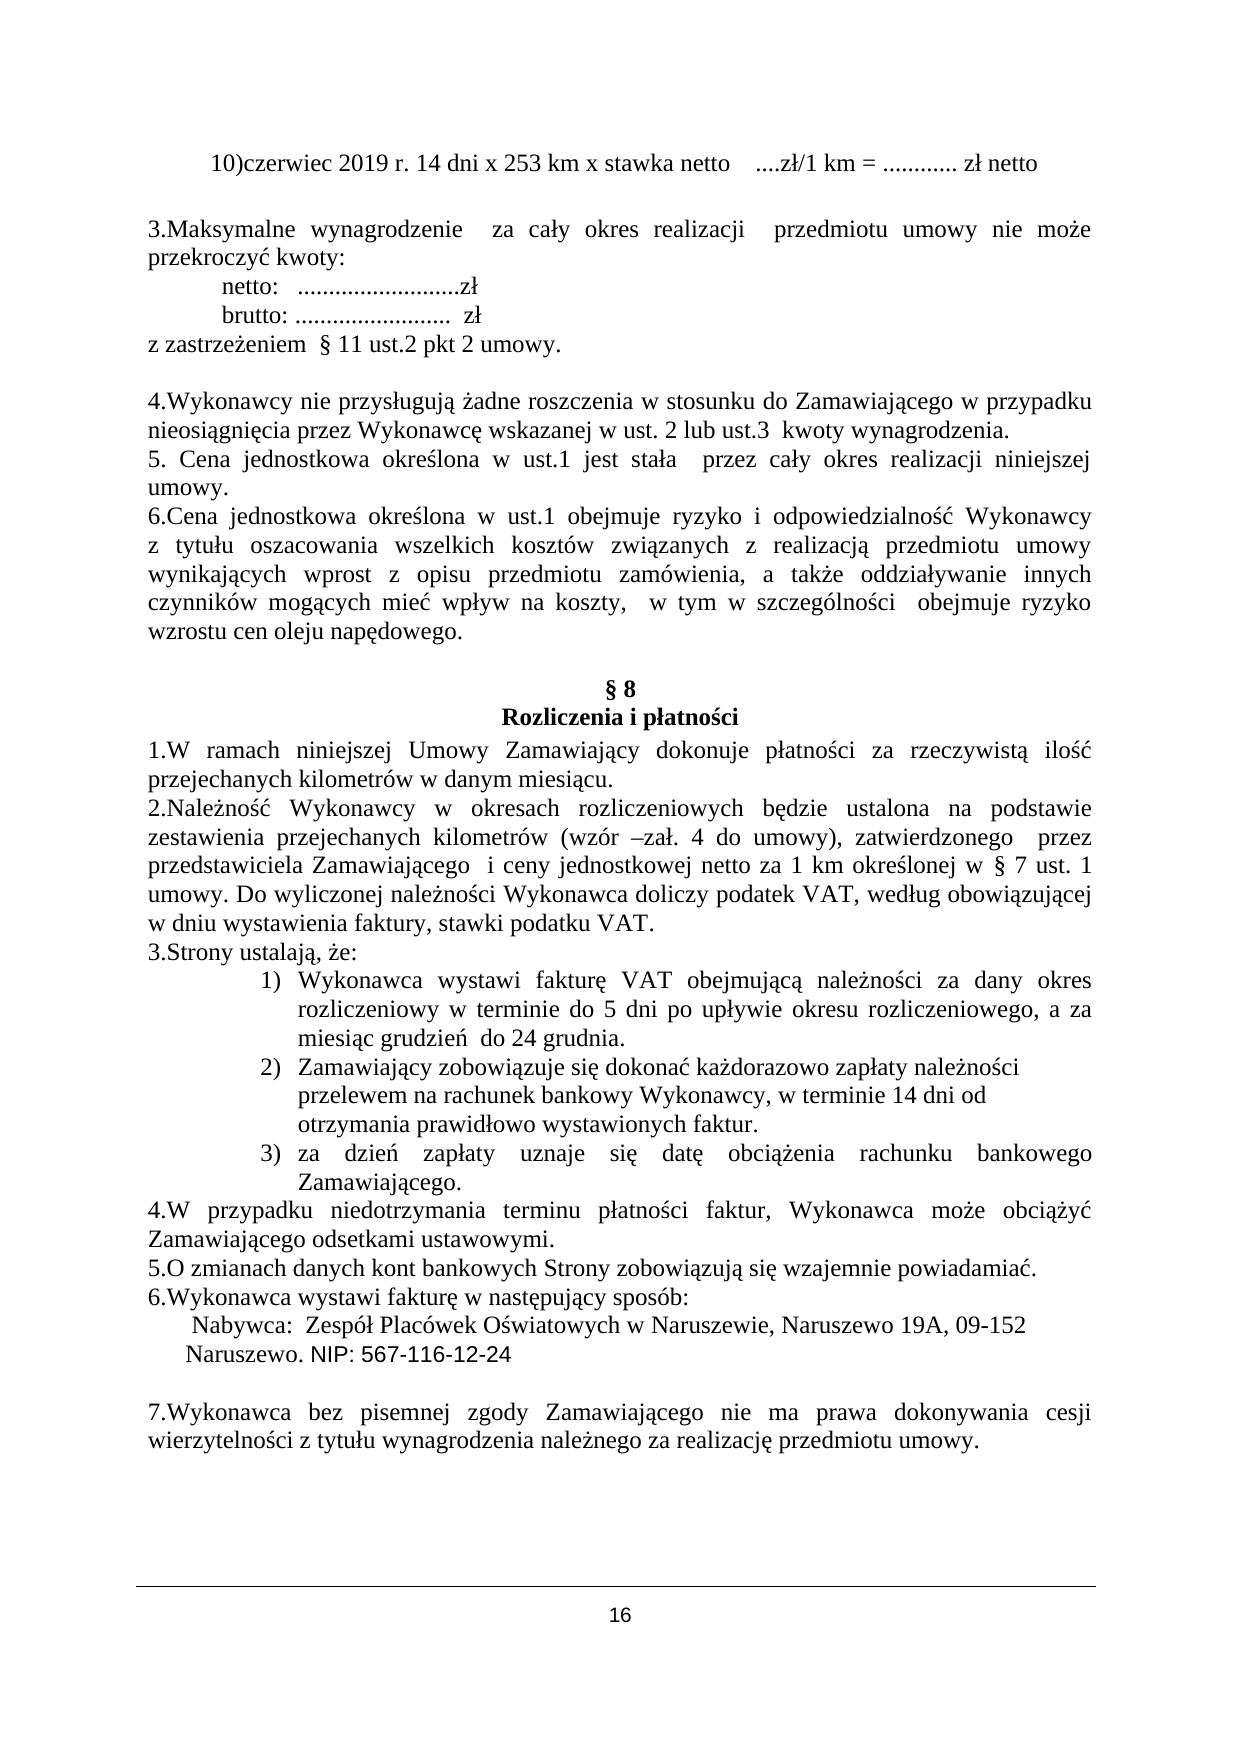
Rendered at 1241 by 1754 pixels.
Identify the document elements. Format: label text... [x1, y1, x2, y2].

text 4.Wykonawcy nie przysługują żadne roszczenia w stosunku do Zamawiającego w przypadku nieosiągnięcia przez Wykonawcę wskazanej w ust. 2 lub ust.3 kwoty wynagrodzenia. [148, 386, 1092, 444]
text z zastrzeżeniem § 11 ust.2 pkt 2 umowy. [148, 329, 1092, 357]
text 5. Cena jednostkowa określona w ust.1 jest stała przez cały okres realizacji niniejszej umowy. [148, 444, 1092, 501]
text netto: ..........................zł [222, 271, 1092, 300]
text 3.Maksymalne wynagrodzenie za cały okres realizacji przedmiotu umowy nie może przekroczyć kwoty: [148, 214, 1092, 271]
text Rozliczenia i płatności [148, 702, 1092, 731]
text 1.W ramach niniejszej Umowy Zamawiający dokonuje płatności za rzeczywistą ilość przejechanych kilometrów w danym miesiącu. [148, 735, 1092, 793]
text 10)czerwiec 2019 r. 14 dni x 253 km x stawka netto ....zł/1 km = ............ zł netto [148, 148, 1092, 176]
text 2.Należność Wykonawcy w okresach rozliczeniowych będzie ustalona na podstawie zestawienia przejechanych kilometrów (wzór –zał. 4 do umowy), zatwierdzonego przez przedstawiciela Zamawiającego i ceny jednostkowej netto za 1 km określonej w § 7 ust. 1 umowy. Do wyliczonej należności Wykonawca doliczy podatek VAT, według obowiązującej w dniu wystawienia faktury, stawki podatku VAT. [148, 793, 1092, 937]
text 6.Cena jednostkowa określona w ust.1 obejmuje ryzyko i odpowiedzialność Wykonawcy z tytułu oszacowania wszelkich kosztów związanych z realizacją przedmiotu umowy wynikających wprost z opisu przedmiotu zamówienia, a także oddziaływanie innych czynników mogących mieć wpływ na koszty, w tym w szczególności obejmuje ryzyko wzrostu cen oleju napędowego. [148, 501, 1092, 645]
text 3.Strony ustalają, że: [148, 937, 1092, 965]
text 4.W przypadku niedotrzymania terminu płatności faktur, Wykonawca może obciążyć Zamawiającego odsetkami ustawowymi. [148, 1195, 1092, 1253]
text 6.Wykonawca wystawi fakturę w następujący sposób: [148, 1282, 1092, 1310]
text § 8 [148, 674, 1092, 702]
text Naruszewo. NIP: 567-116-12-24 [185, 1339, 1092, 1368]
text Nabywca: Zespół Placówek Oświatowych w Naruszewie, Naruszewo 19A, 09-152 [185, 1310, 1092, 1339]
text brutto: ......................... zł [222, 300, 1092, 329]
list Zamawiający zobowiązuje się dokonać każdorazowo zapłaty należności przelewem na rachunek bankowy Wykonawcy, w terminie 14 dni od otrzymania prawidłowo wystawionych faktur. [260, 1052, 1092, 1138]
list Wykonawca wystawi fakturę VAT obejmującą należności za dany okres rozliczeniowy w terminie do 5 dni po upływie okresu rozliczeniowego, a za miesiąc grudzień do 24 grudnia. [260, 965, 1092, 1052]
text 5.O zmianach danych kont bankowych Strony zobowiązują się wzajemnie powiadamiać. [148, 1253, 1092, 1282]
text 7.Wykonawca bez pisemnej zgody Zamawiającego nie ma prawa dokonywania cesji wierzytelności z tytułu wynagrodzenia należnego za realizację przedmiotu umowy. [148, 1397, 1092, 1454]
list za dzień zapłaty uznaje się datę obciążenia rachunku bankowego Zamawiającego. [260, 1138, 1092, 1195]
